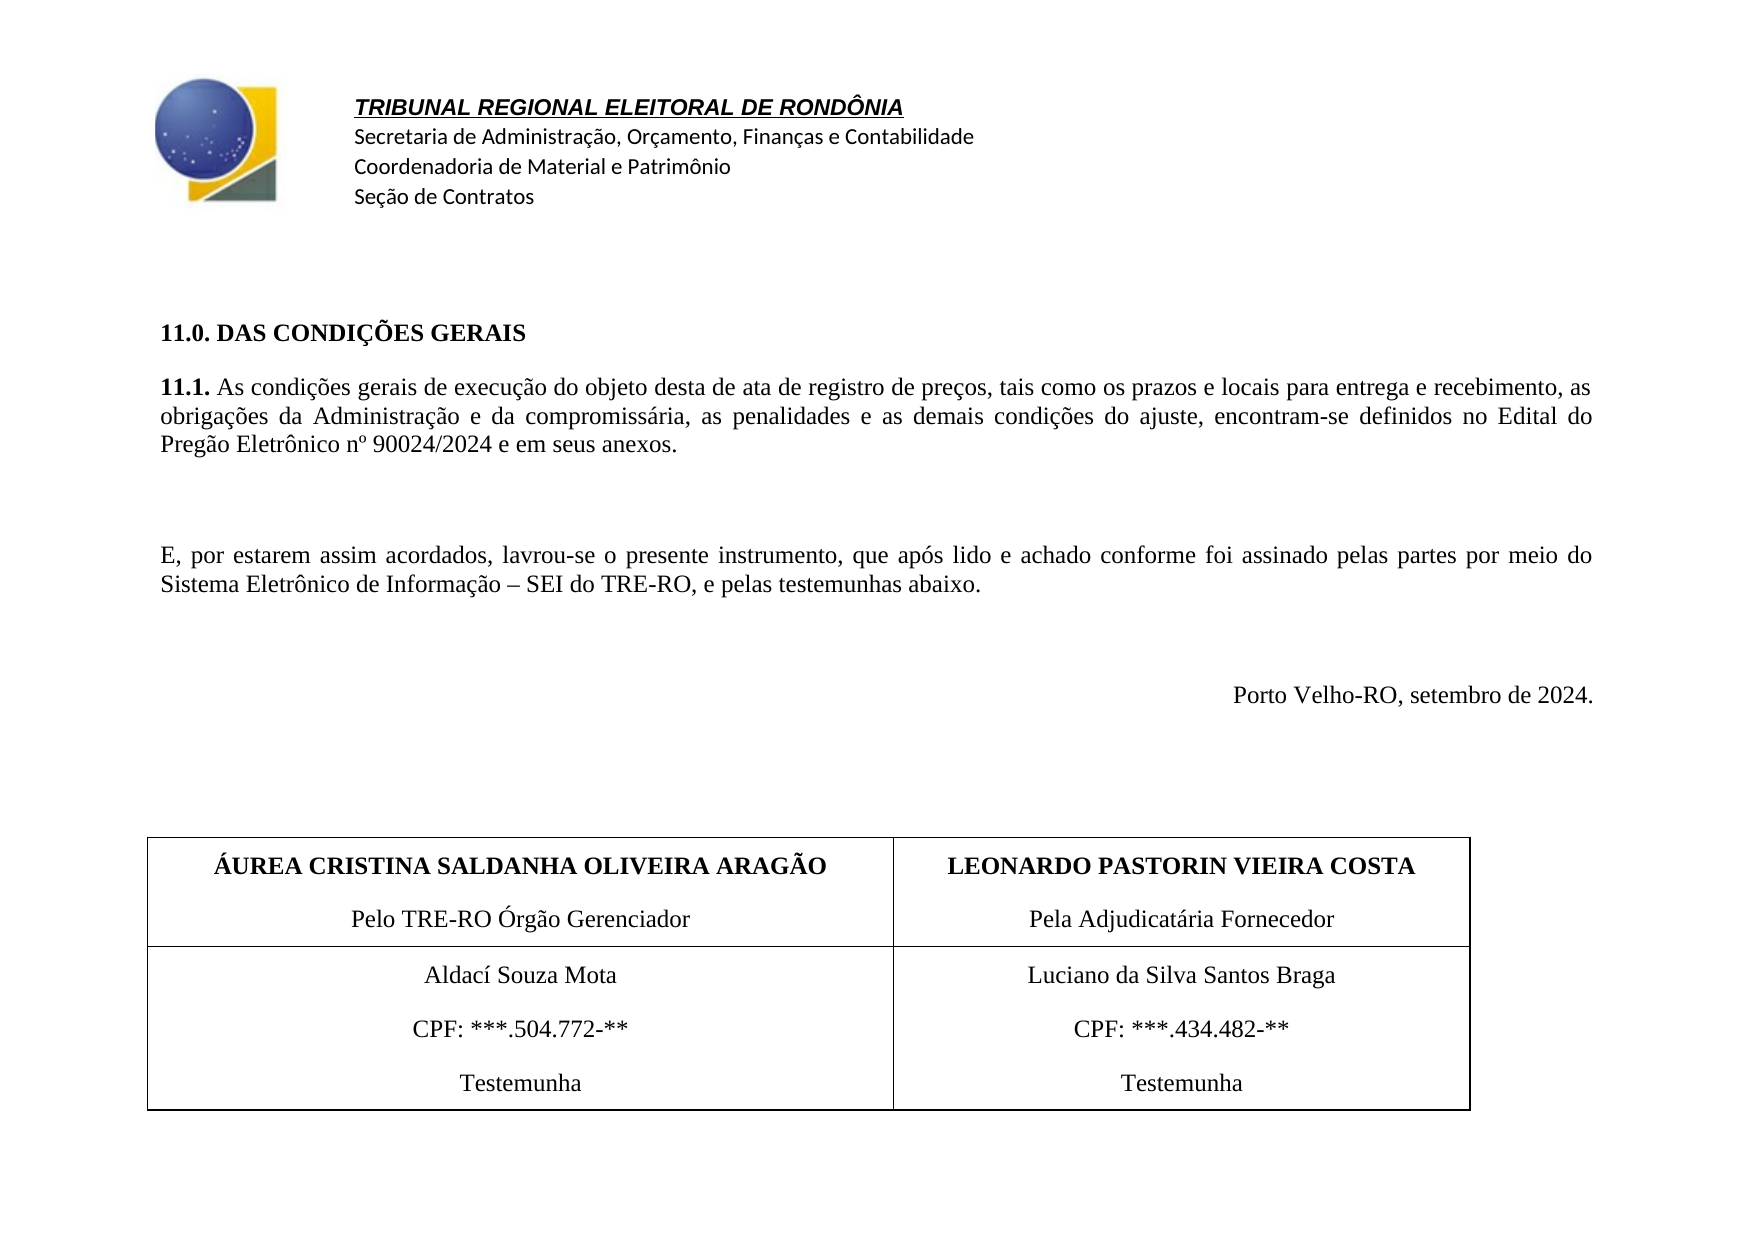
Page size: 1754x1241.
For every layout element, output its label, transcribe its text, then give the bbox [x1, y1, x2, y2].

text Porto Velho-RO, setembro de 2024. [160, 681, 1594, 709]
text E, por estarem assim acordados, lavrou-se o presente instrumento, que após lido e achado conforme foi assinado pelas partes por meio do Sistema Eletrônico de Informação – SEI do TRE-RO, e pelas testemunhas abaixo. [160, 541, 1594, 598]
table_cell Luciano da Silva Santos Braga CPF: ***.434.482-** Testemunha [894, 947, 1469, 1109]
table_cell Aldací Souza Mota CPF: ***.504.772-** Testemunha [148, 947, 893, 1109]
text 11.1. As condições gerais de execução do objeto desta de ata de registro de preços, tais como os prazos e locais para entrega e recebimento, as obrigações da Administração e da compromissária, as penalidades e as demais condições do ajuste, encontram-se definidos no Edital do Pregão Eletrônico nº 90024/2024 e em seus anexos. [160, 372, 1594, 458]
text 11.0. DAS CONDIÇÕES GERAIS [160, 318, 1594, 347]
table_header ÁUREA CRISTINA SALDANHA OLIVEIRA ARAGÃO Pelo TRE-RO Órgão Gerenciador [148, 838, 893, 946]
table_header LEONARDO PASTORIN VIEIRA COSTA Pela Adjudicatária Fornecedor [894, 838, 1469, 946]
